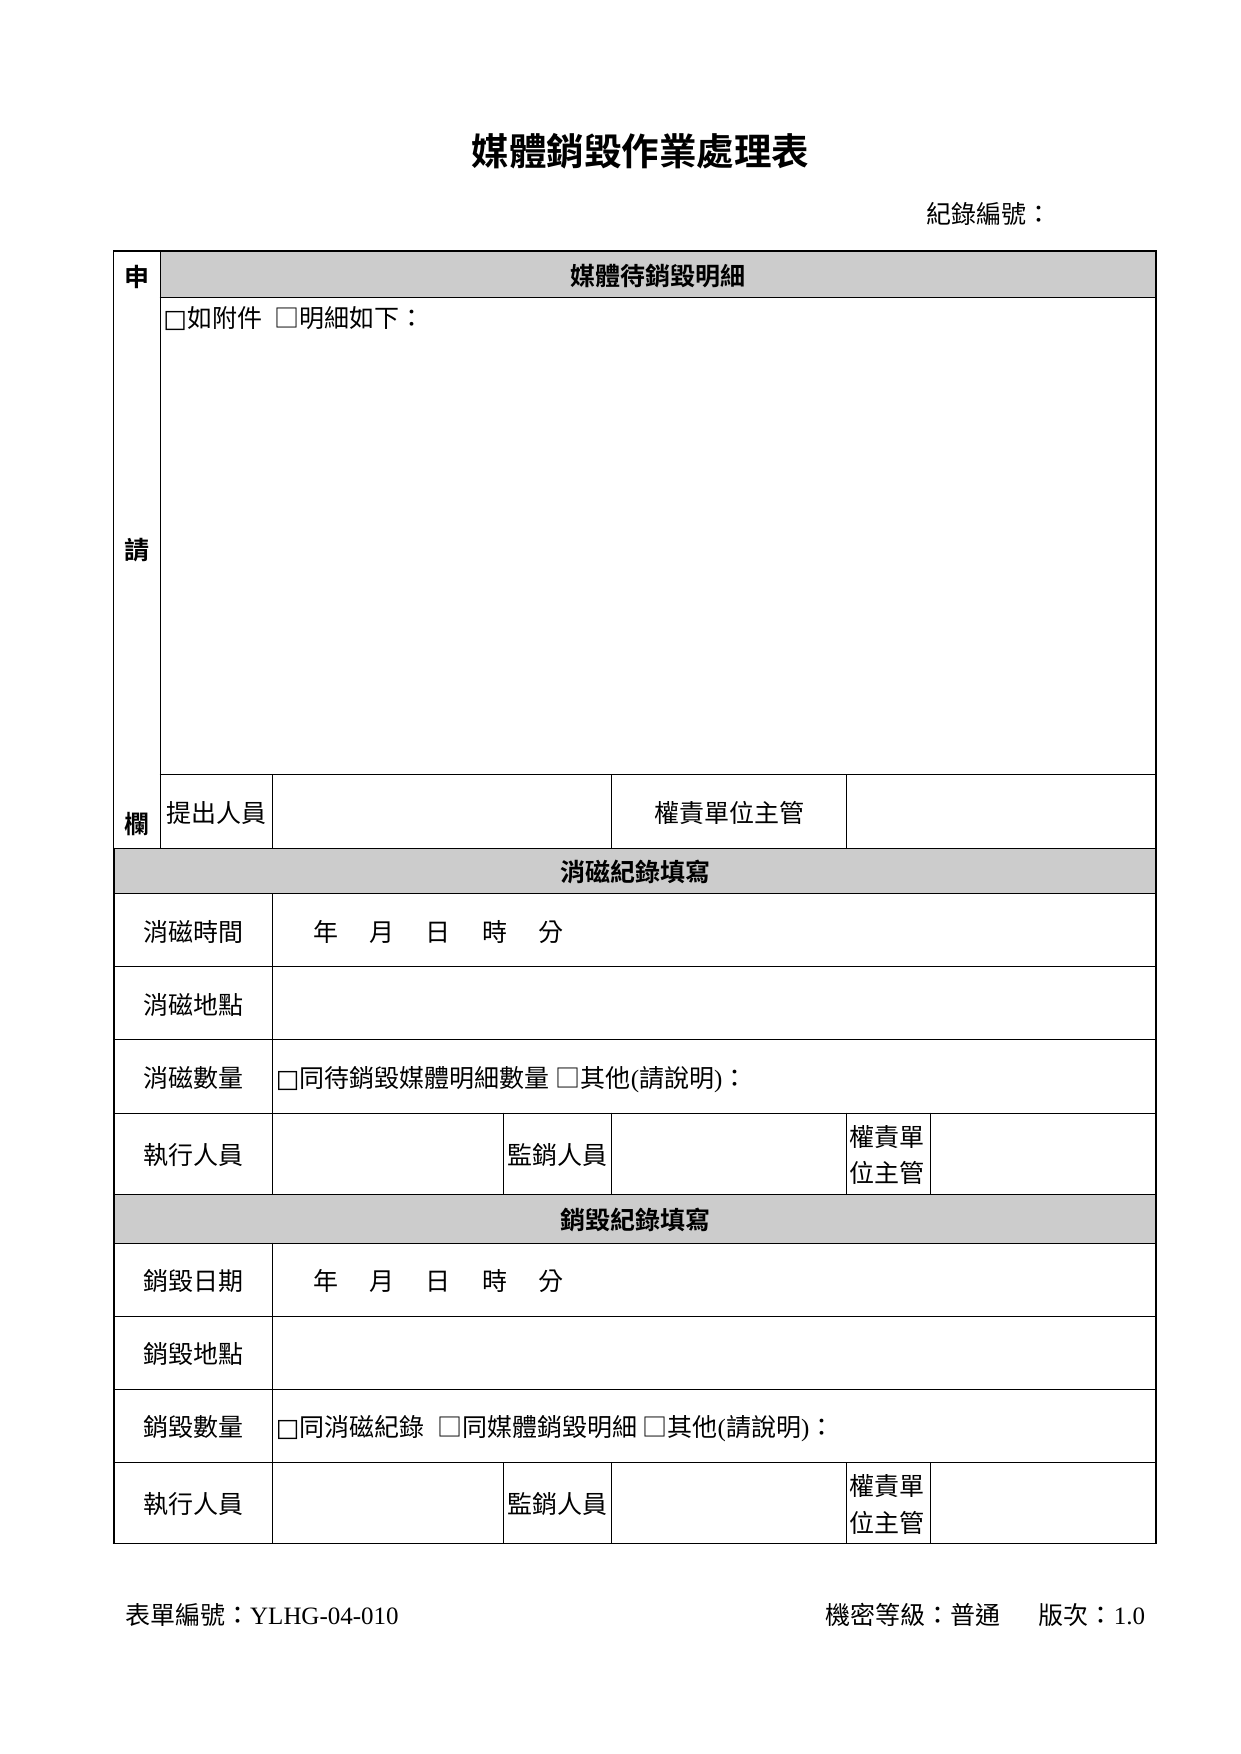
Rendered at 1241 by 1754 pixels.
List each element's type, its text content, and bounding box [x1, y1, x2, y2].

table_cell 提出人員 [161, 775, 272, 847]
table_cell 年 月 日 時 分 [273, 1244, 1155, 1316]
table_cell [612, 1463, 846, 1543]
text 媒體銷毀作業處理表 [32, 122, 1152, 176]
table_cell □同消磁紀錄 □同媒體銷毀明細 □其他(請說明)： [273, 1390, 1155, 1462]
table_cell 銷毀地點 [115, 1317, 272, 1389]
table_cell 監銷人員 [504, 1114, 611, 1194]
table_cell [612, 1114, 846, 1194]
text 紀錄編號： [32, 195, 1152, 231]
table_cell 消磁時間 [115, 894, 272, 966]
table_cell 權責單位主管 [847, 1463, 930, 1543]
table_cell 年 月 日 時 分 [273, 894, 1155, 966]
table_cell 權責單位主管 [612, 775, 846, 847]
table_cell 監銷人員 [504, 1463, 611, 1543]
table_cell [847, 775, 1155, 847]
table_cell [273, 1114, 503, 1194]
table_cell 執行人員 [115, 1463, 272, 1543]
table_cell 消磁紀錄填寫 [115, 849, 1155, 893]
table_cell 銷毀紀錄填寫 [115, 1195, 1155, 1243]
table_cell □同待銷毀媒體明細數量 □其他(請說明)： [273, 1040, 1155, 1112]
table_cell [273, 1317, 1155, 1389]
table_cell [273, 775, 611, 847]
table_header 申請欄 [114, 252, 160, 847]
table_cell [273, 1463, 503, 1543]
table_header 媒體待銷毀明細 [161, 252, 1155, 297]
table_cell 消磁數量 [115, 1040, 272, 1112]
table_cell [931, 1114, 1155, 1194]
table_cell 執行人員 [115, 1114, 272, 1194]
table_cell 銷毀數量 [115, 1390, 272, 1462]
table_cell 銷毀日期 [115, 1244, 272, 1316]
table_cell [931, 1463, 1155, 1543]
table_cell [273, 967, 1155, 1039]
table_cell 權責單位主管 [847, 1114, 930, 1194]
table_cell □如附件 □明細如下： [161, 298, 1155, 774]
table_cell 消磁地點 [115, 967, 272, 1039]
